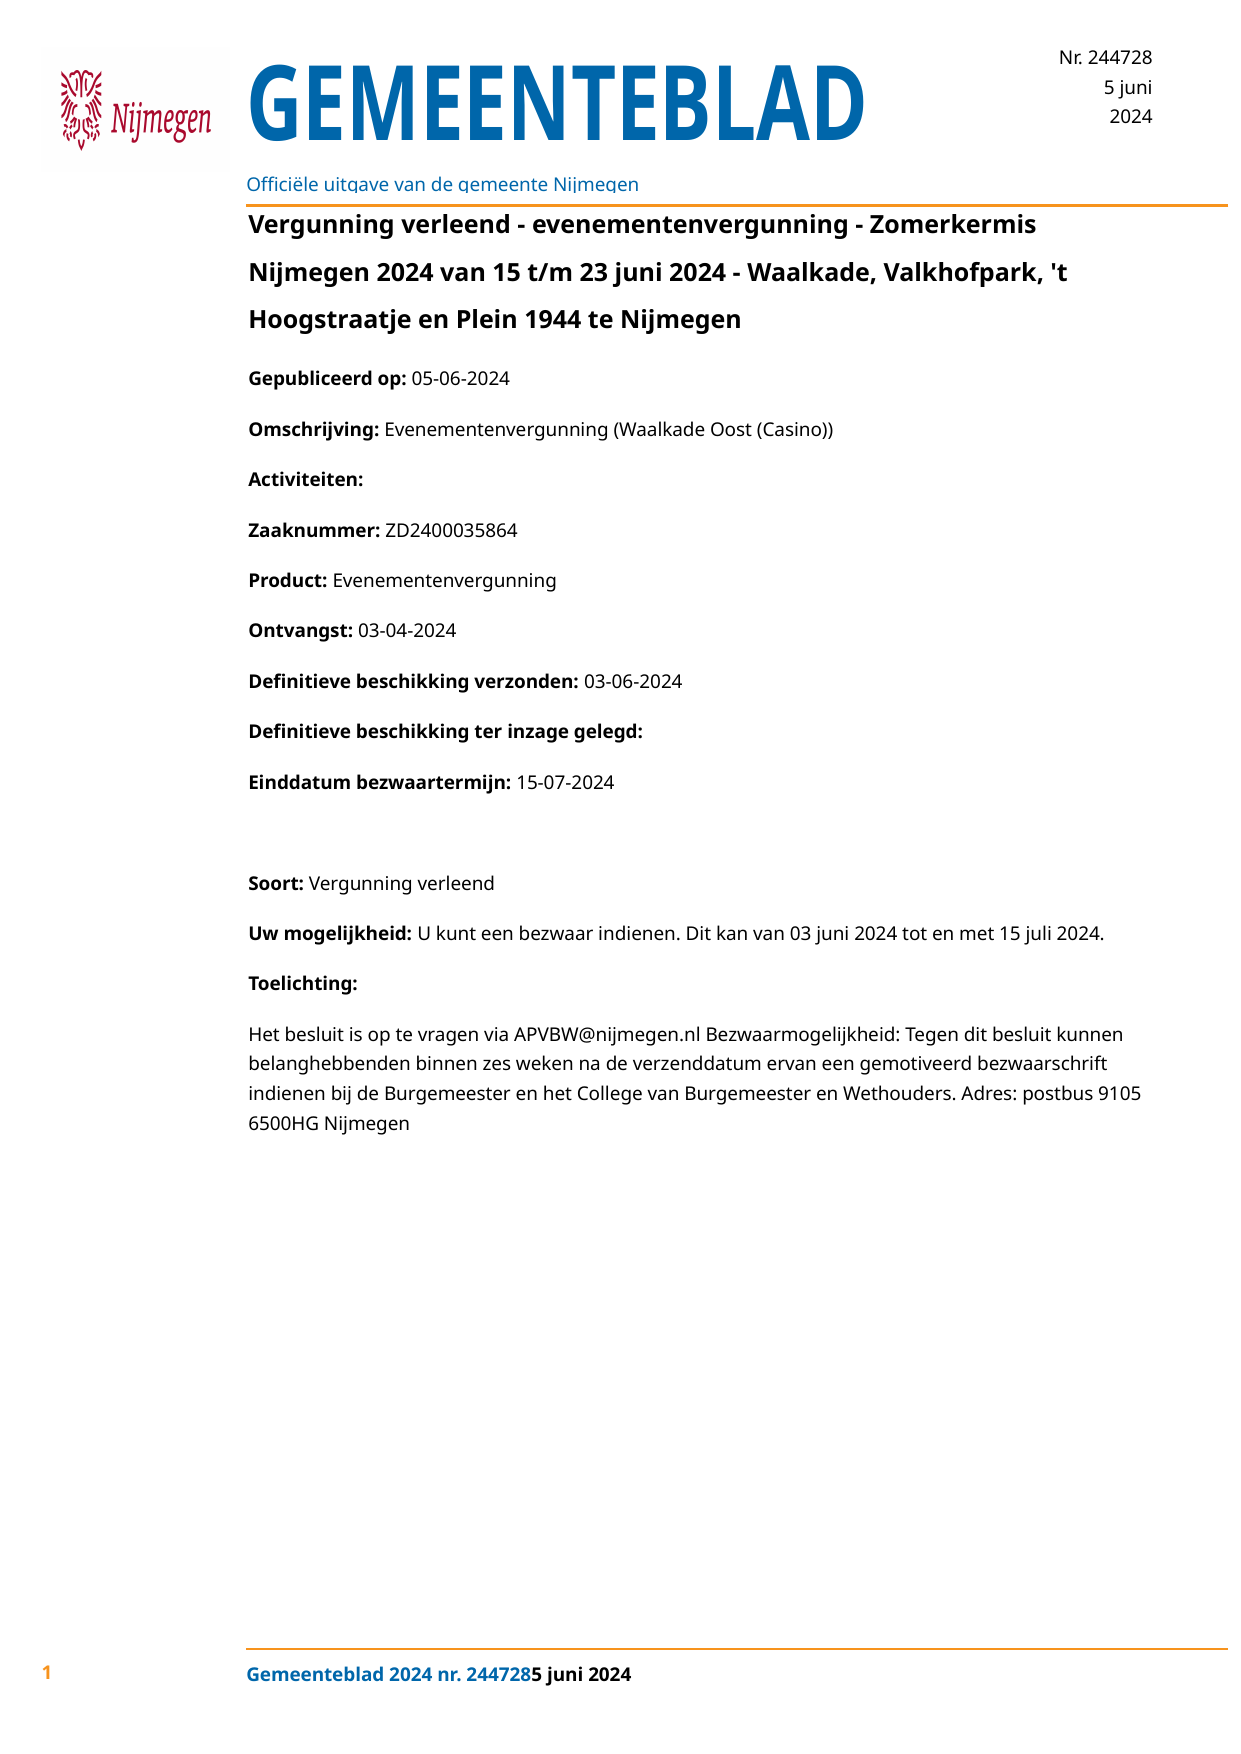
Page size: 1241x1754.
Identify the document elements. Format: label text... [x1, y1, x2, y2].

text Activiteiten: [248, 466, 1152, 492]
text Vergunning verleend - evenementenvergunning - Zomerkermis Nijmegen 2024 van 15 t/m 23 juni 2024 - Waalkade, Valkhofpark, 't Hoogstraatje en Plein 1944 te Nijmegen [248, 207, 1152, 336]
text Zaaknummer: ZD2400035864 [248, 517, 1152, 542]
text Het besluit is op te vragen via APVBW@nijmegen.nl Bezwaarmogelijkheid: Tegen dit besluit kunnen belanghebbenden binnen zes weken na de verzenddatum ervan een gemotiveerd bezwaarschrift indienen bij de Burgemeester en het College van Burgemeester en Wethouders. Adres: postbus 9105 6500HG Nijmegen [248, 1021, 1152, 1135]
text Omschrijving: Evenementenvergunning (Waalkade Oost (Casino)) [248, 416, 1152, 442]
text Definitieve beschikking ter inzage gelegd: [248, 718, 1152, 744]
text Definitieve beschikking verzonden: 03-06-2024 [248, 668, 1152, 694]
text Einddatum bezwaartermijn: 15-07-2024 [248, 769, 1152, 794]
text Product: Evenementenvergunning [248, 567, 1152, 593]
text Uw mogelijkheid: U kunt een bezwaar indienen. Dit kan van 03 juni 2024 tot en met 15 juli 2024. [248, 920, 1152, 946]
text Gepubliceerd op: 05-06-2024 [248, 366, 1152, 391]
text Ontvangst: 03-04-2024 [248, 618, 1152, 643]
text Soort: Vergunning verleend [248, 870, 1152, 895]
text Toelichting: [248, 971, 1152, 996]
picture [41, 47, 231, 172]
